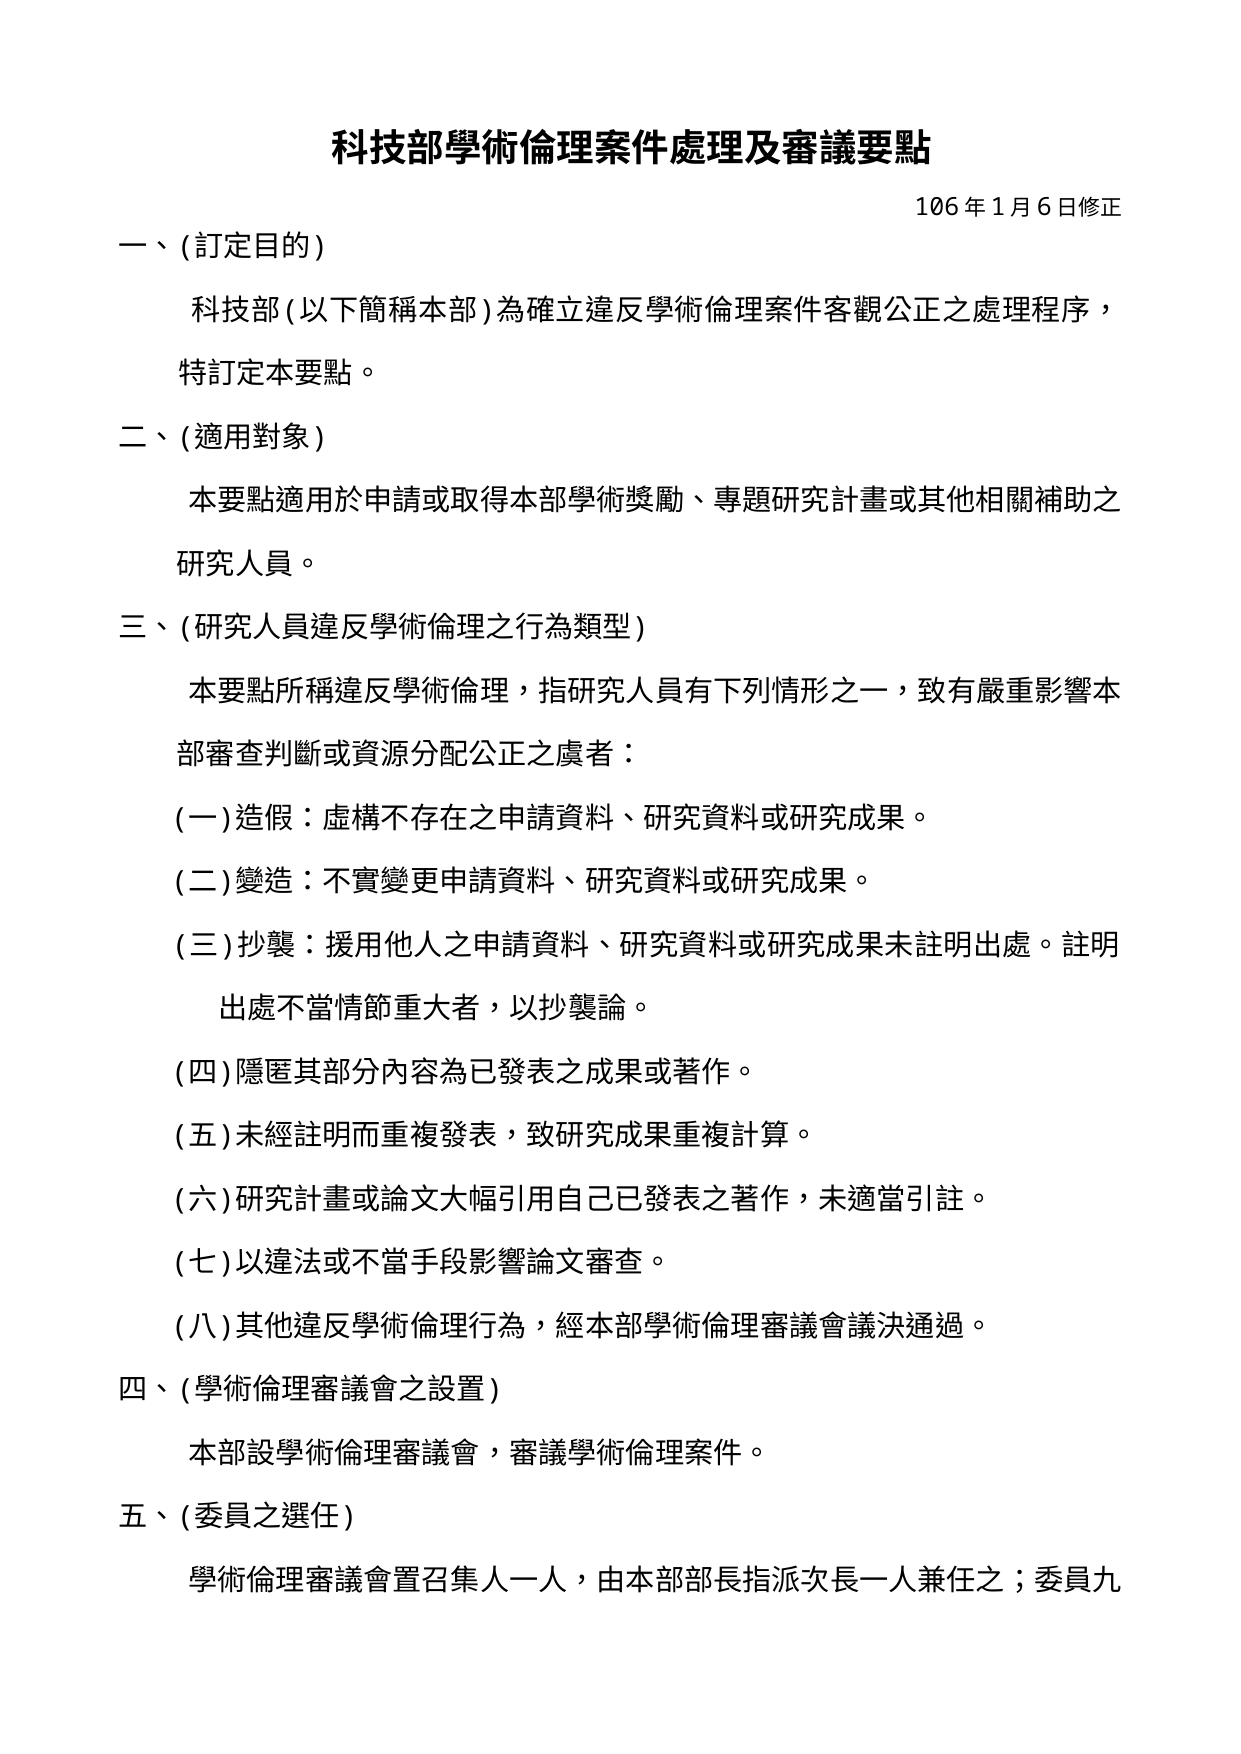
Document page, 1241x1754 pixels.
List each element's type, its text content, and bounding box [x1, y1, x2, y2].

text 四、(學術倫理審議會之設置) [118, 1366, 1122, 1408]
text (四)隱匿其部分內容為已發表之成果或著作。 [118, 1048, 1122, 1091]
text (六)研究計畫或論文大幅引用自己已發表之著作，未適當引註。 [118, 1175, 1122, 1218]
text (七)以違法或不當手段影響論文審查。 [118, 1239, 1122, 1281]
text 106年1月6日修正 [118, 173, 1122, 223]
text 三、(研究人員違反學術倫理之行為類型) [118, 604, 1122, 646]
text 本部設學術倫理審議會，審議學術倫理案件。 [118, 1429, 1122, 1472]
text 一、(訂定目的) [118, 223, 1122, 265]
text 本要點適用於申請或取得本部學術獎勵、專題研究計畫或其他相關補助之研究人員。 [118, 477, 1122, 582]
text 五、(委員之選任) [118, 1493, 1122, 1535]
text 本要點所稱違反學術倫理，指研究人員有下列情形之一，致有嚴重影響本部審查判斷或資源分配公正之虞者： [118, 667, 1122, 773]
text 學術倫理審議會置召集人一人，由本部部長指派次長一人兼任之；委員九 [118, 1557, 1122, 1599]
text 科技部學術倫理案件處理及審議要點 [118, 118, 1122, 173]
text 科技部(以下簡稱本部)為確立違反學術倫理案件客觀公正之處理程序，特訂定本要點。 [118, 286, 1122, 392]
text (三)抄襲：援用他人之申請資料、研究資料或研究成果未註明出處。註明出處不當情節重大者，以抄襲論。 [118, 921, 1122, 1027]
text 二、(適用對象) [118, 413, 1122, 456]
text (二)變造：不實變更申請資料、研究資料或研究成果。 [118, 858, 1122, 900]
text (五)未經註明而重複發表，致研究成果重複計算。 [118, 1112, 1122, 1154]
text (一)造假：虛構不存在之申請資料、研究資料或研究成果。 [118, 794, 1122, 837]
text (八)其他違反學術倫理行為，經本部學術倫理審議會議決通過。 [118, 1302, 1122, 1345]
